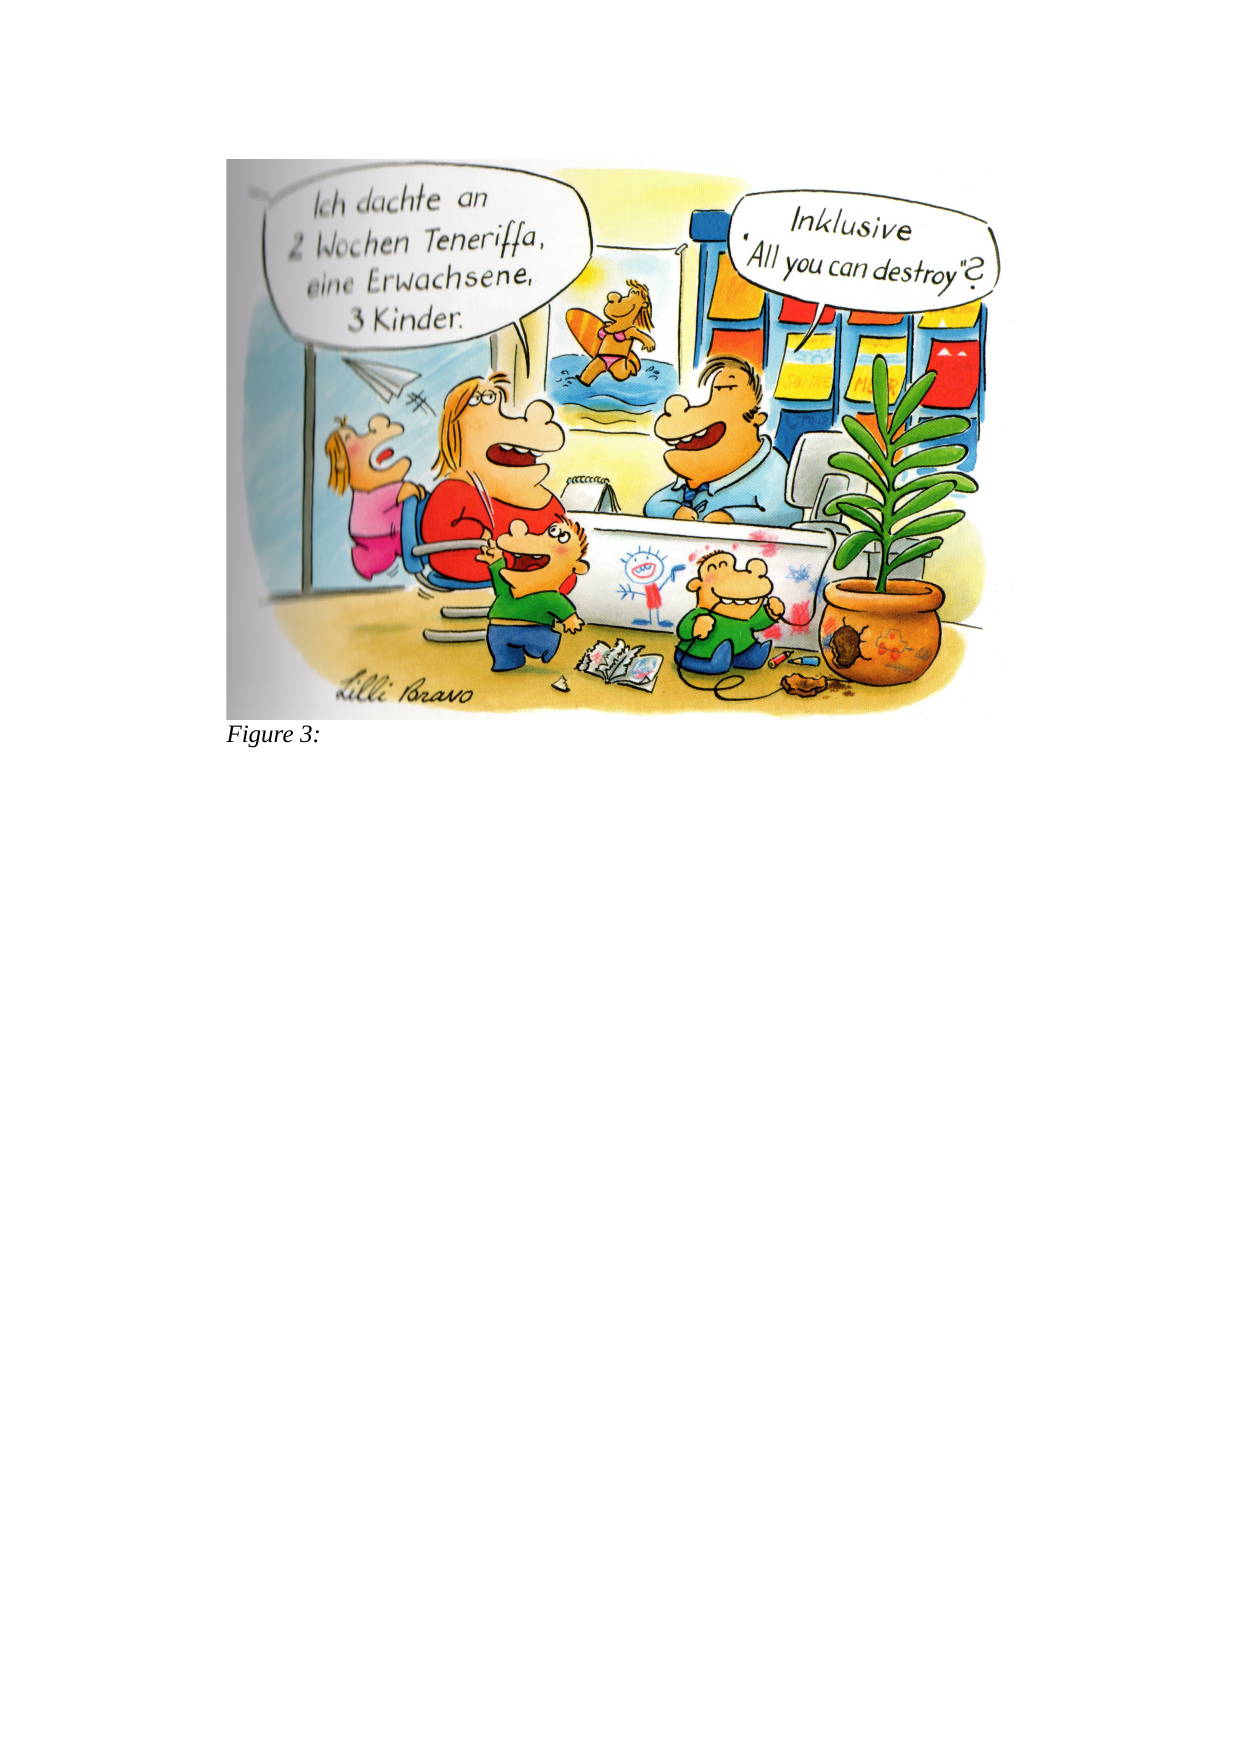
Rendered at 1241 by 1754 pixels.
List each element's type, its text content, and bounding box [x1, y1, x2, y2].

picture [226, 159, 1014, 720]
text Figure 1: [226, 720, 1014, 748]
